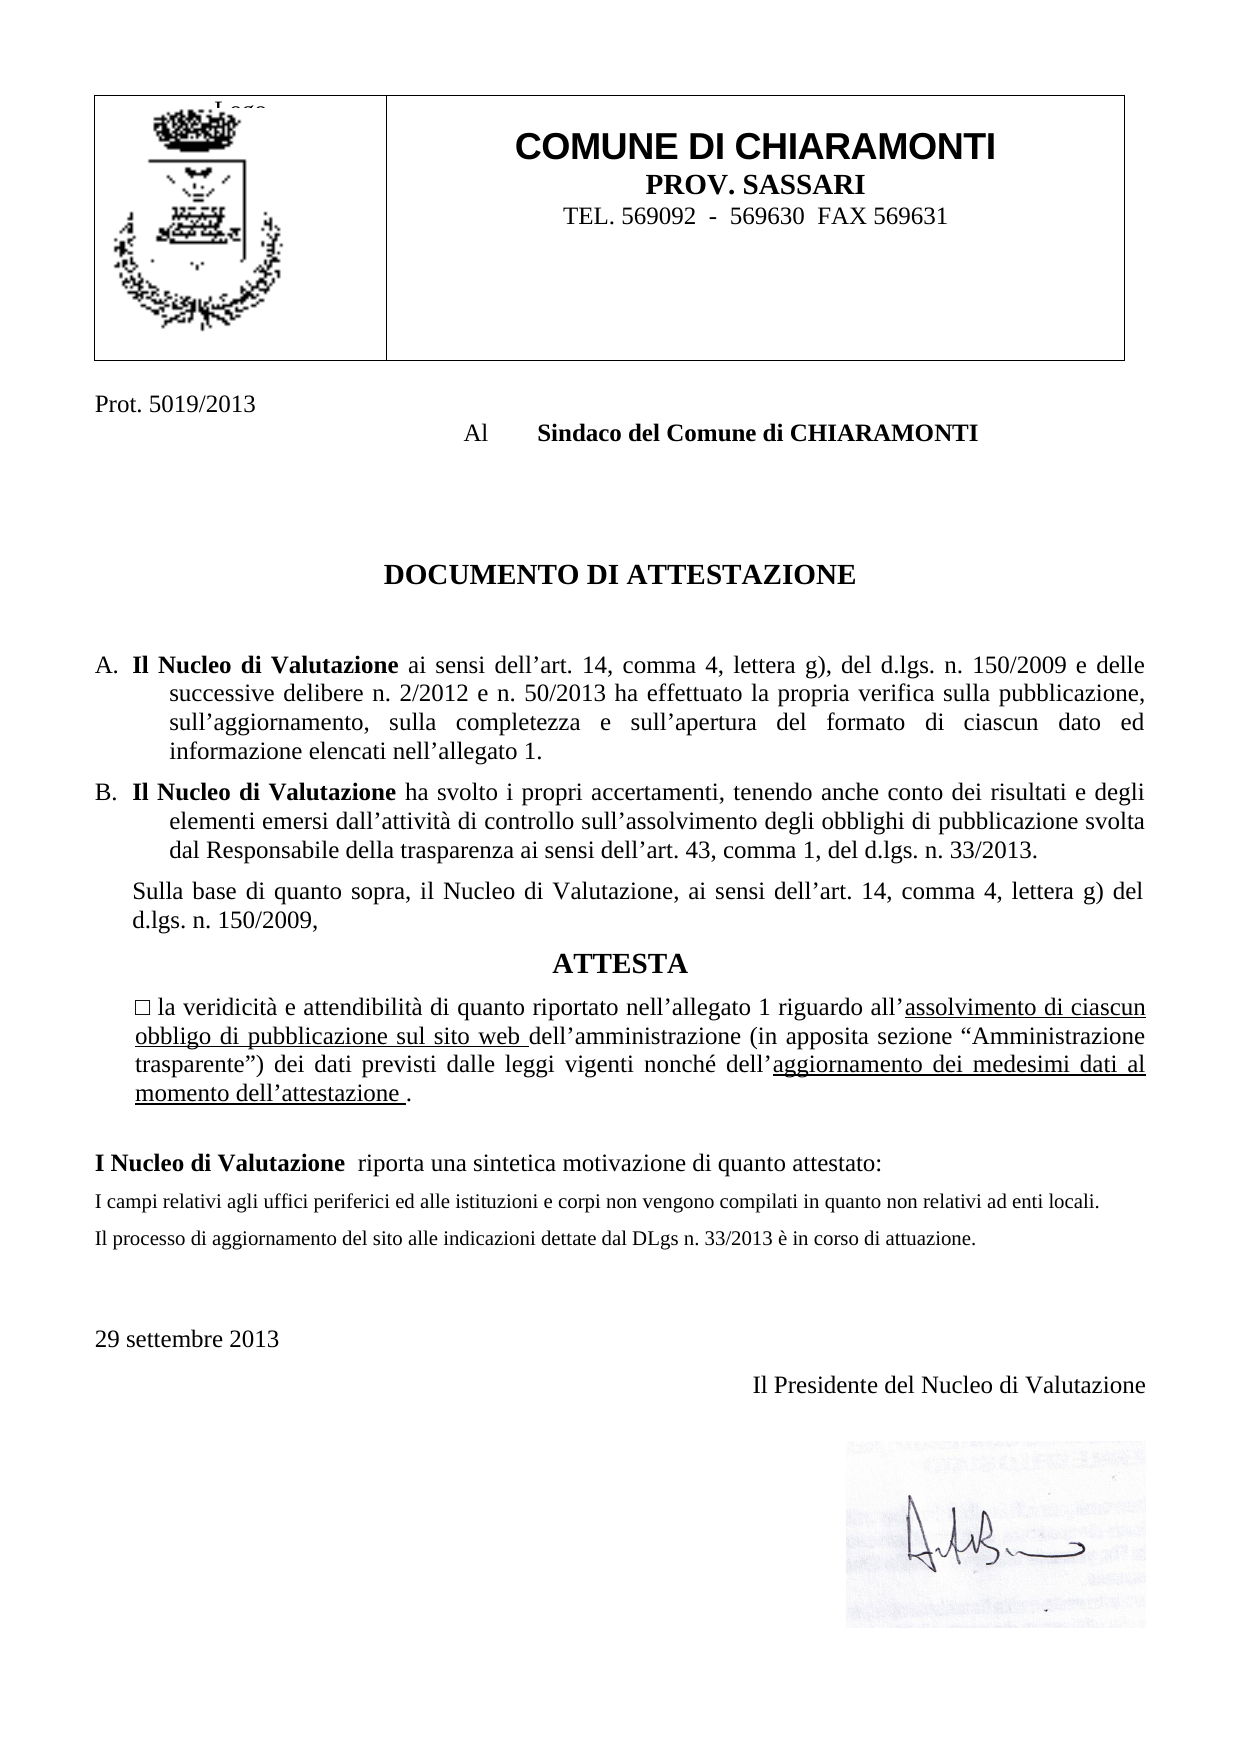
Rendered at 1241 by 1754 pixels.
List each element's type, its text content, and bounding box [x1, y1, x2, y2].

list Il Nucleo di Valutazione ai sensi dell’art. 14, comma 4, lettera g), del d.lgs. n. 150/2009 e delle successive delibere n. 2/2012 e n. 50/2013 ha effettuato la propria verifica sulla pubblicazione, sull’aggiornamento, sulla completezza e sull’apertura del formato di ciascun dato ed informazione elencati nell’allegato 1. [94, 650, 1146, 765]
text ATTESTA [94, 946, 1146, 979]
text Prot. 5019/2013 [94, 389, 1146, 418]
list □ la veridicità e attendibilità di quanto riportato nell’allegato 1 riguardo all’assolvimento di ciascun obbligo di pubblicazione sul sito web dell’amministrazione (in apposita sezione “Amministrazione trasparente”) dei dati previsti dalle leggi vigenti nonché dell’aggiornamento dei medesimi dati al momento dell’attestazione . [135, 992, 1146, 1107]
table_header COMUNE DI CHIARAMONTI PROV. SASSARI TEL. 569092 - 569630 FAX 569631 [387, 96, 1124, 359]
text I Nucleo di Valutazione riporta una sintetica motivazione di quanto attestato: [94, 1148, 1146, 1177]
text Il processo di aggiornamento del sito alle indicazioni dettate dal DLgs n. 33/2013 è in corso di attuazione. [94, 1226, 1146, 1250]
text I campi relativi agli uffici periferici ed alle istituzioni e corpi non vengono compilati in quanto non relativi ad enti locali. [94, 1189, 1146, 1213]
table_header Logo [95, 96, 386, 359]
list Il Nucleo di Valutazione ha svolto i propri accertamenti, tenendo anche conto dei risultati e degli elementi emersi dall’attività di controllo sull’assolvimento degli obblighi di pubblicazione svolta dal Responsabile della trasparenza ai sensi dell’art. 43, comma 1, del d.lgs. n. 33/2013. [94, 777, 1146, 863]
text 29 settembre 2013 [94, 1321, 1146, 1354]
text Al Sindaco del Comune di CHIARAMONTI [94, 418, 1146, 447]
text DOCUMENTO DI ATTESTAZIONE [94, 558, 1146, 591]
text Il Presidente del Nucleo di Valutazione [94, 1367, 1146, 1400]
list Sulla base di quanto sopra, il Nucleo di Valutazione, ai sensi dell’art. 14, comma 4, lettera g) del d.lgs. n. 150/2009, [132, 876, 1146, 933]
